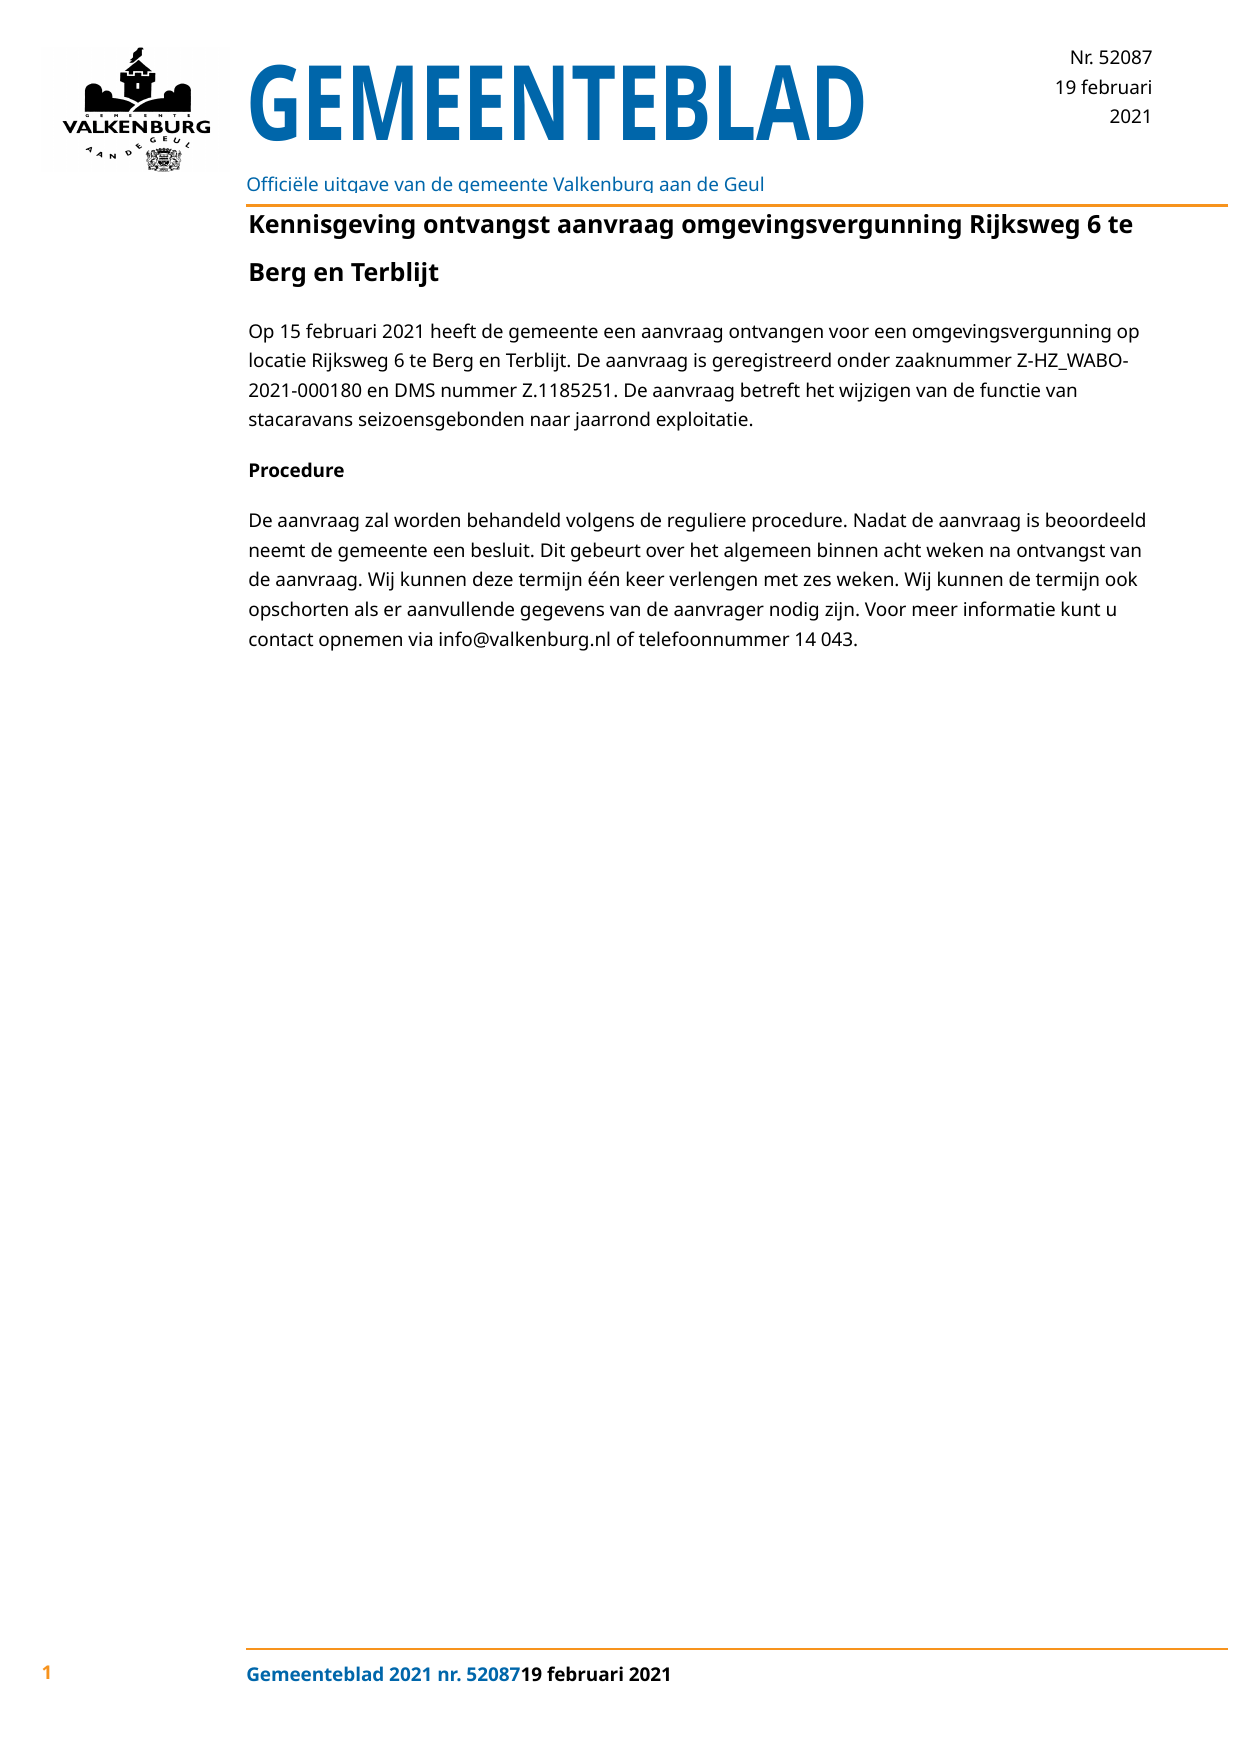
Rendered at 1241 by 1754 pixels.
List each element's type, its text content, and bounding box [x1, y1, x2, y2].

text Op 15 februari 2021 heeft de gemeente een aanvraag ontvangen voor een omgevingsvergunning op locatie Rijksweg 6 te Berg en Terblijt. De aanvraag is geregistreerd onder zaaknummer Z-HZ_WABO-2021-000180 en DMS nummer Z.1185251. De aanvraag betreft het wijzigen van de functie van stacaravans seizoensgebonden naar jaarrond exploitatie. [248, 318, 1152, 432]
text Procedure [248, 457, 1152, 483]
picture [41, 47, 231, 172]
text Kennisgeving ontvangst aanvraag omgevingsvergunning Rijksweg 6 te Berg en Terblijt [248, 207, 1152, 288]
text De aanvraag zal worden behandeld volgens de reguliere procedure. Nadat de aanvraag is beoordeeld neemt de gemeente een besluit. Dit gebeurt over het algemeen binnen acht weken na ontvangst van de aanvraag. Wij kunnen deze termijn één keer verlengen met zes weken. Wij kunnen de termijn ook opschorten als er aanvullende gegevens van de aanvrager nodig zijn. Voor meer informatie kunt u contact opnemen via info@valkenburg.nl of telefoonnummer 14 043. [248, 507, 1152, 652]
